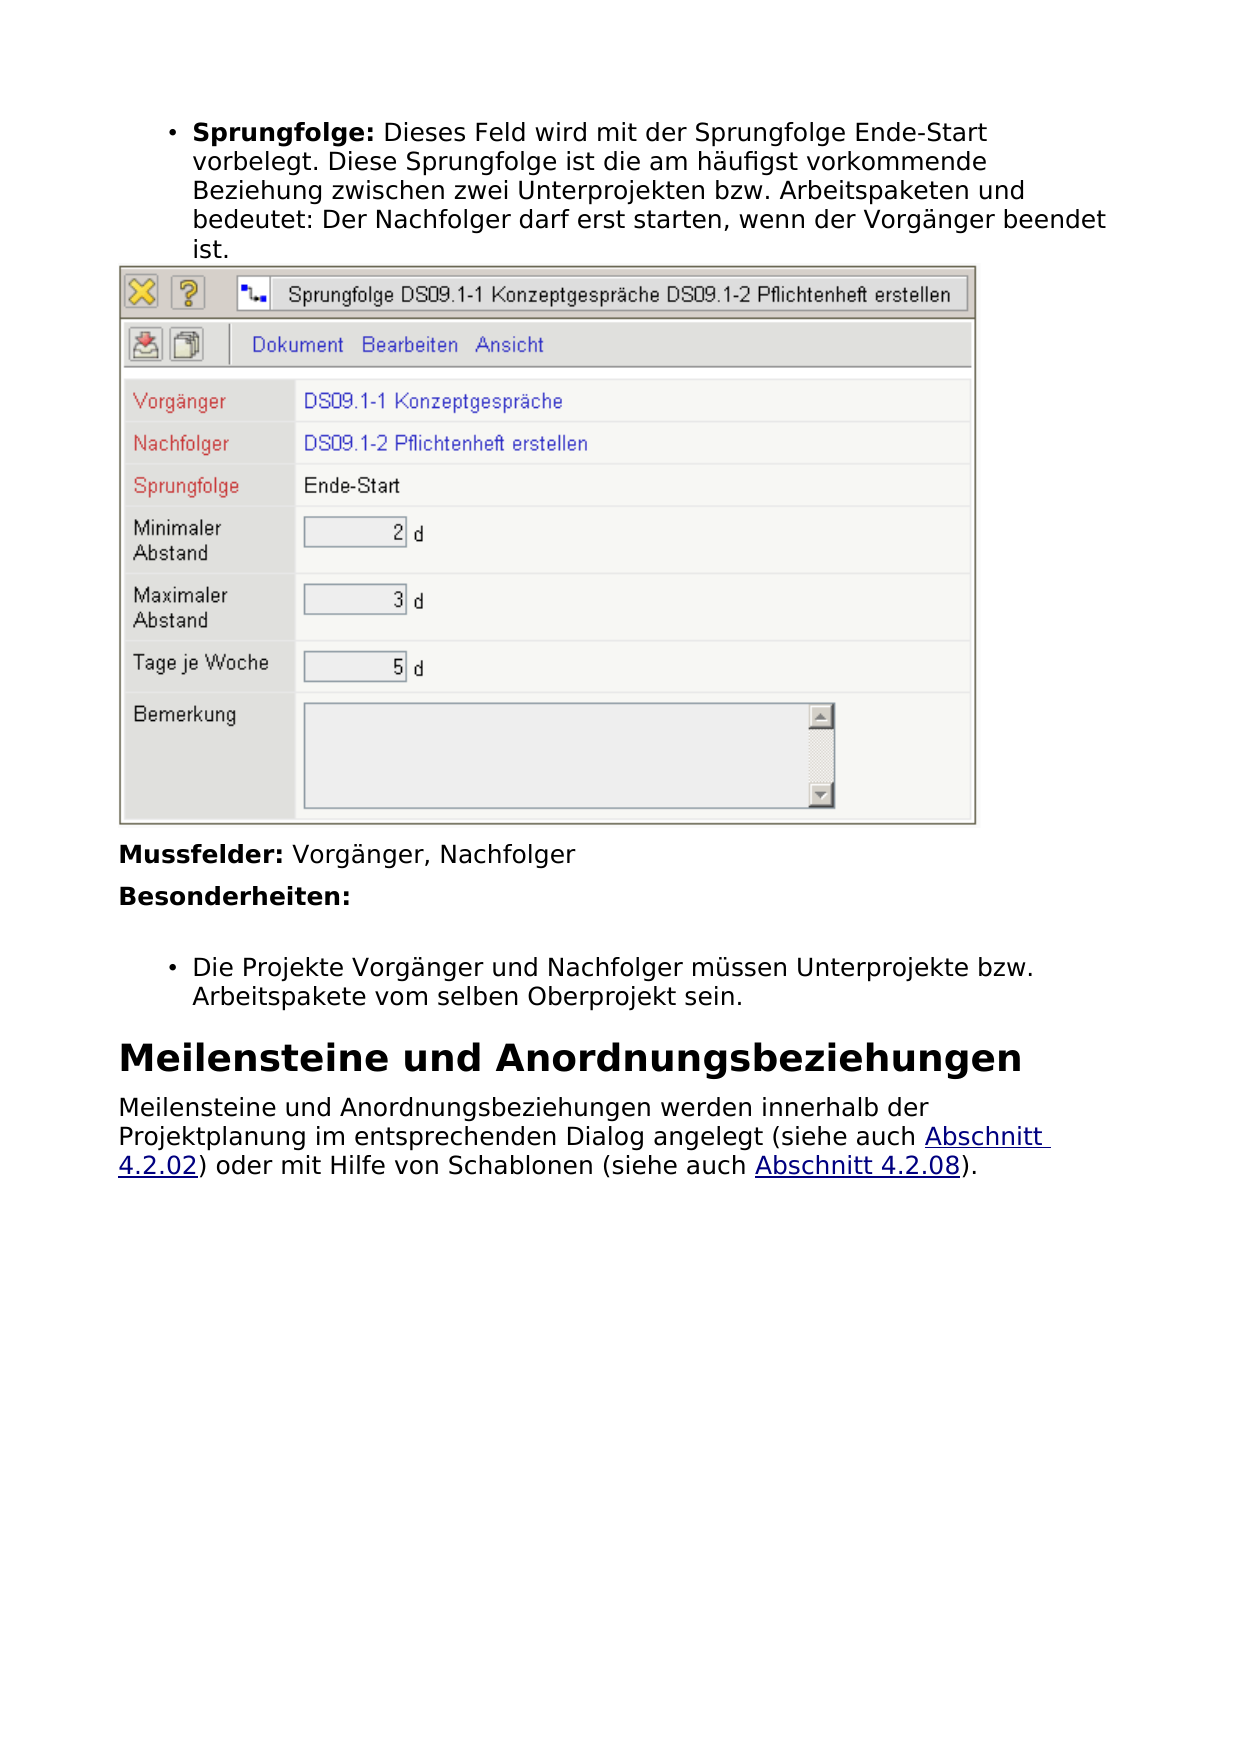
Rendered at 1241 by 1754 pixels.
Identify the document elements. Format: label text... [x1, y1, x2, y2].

text Mussfelder: Vorgänger, Nachfolger [118, 841, 1122, 870]
list Die Projekte Vorgänger und Nachfolger müssen Unterprojekte bzw. Arbeitspakete vom selben Oberprojekt sein. [177, 953, 1122, 1012]
text Besonderheiten: [118, 882, 1122, 911]
picture [118, 263, 981, 828]
list Sprungfolge: Dieses Feld wird mit der Sprungfolge Ende-Start vorbelegt. Diese Sprungfolge ist die am häufigst vorkommende Beziehung zwischen zwei Unterprojekten bzw. Arbeitspaketen und bedeutet: Der Nachfolger darf erst starten, wenn der Vorgänger beendet ist. [177, 118, 1122, 264]
subtitle Meilensteine und Anordnungsbeziehungen [118, 1037, 1122, 1080]
text Meilensteine und Anordnungsbeziehungen werden innerhalb der Projektplanung im entsprechenden Dialog angelegt (siehe auch Abschnitt 4.2.02) oder mit Hilfe von Schablonen (siehe auch Abschnitt 4.2.08). [118, 1093, 1122, 1180]
